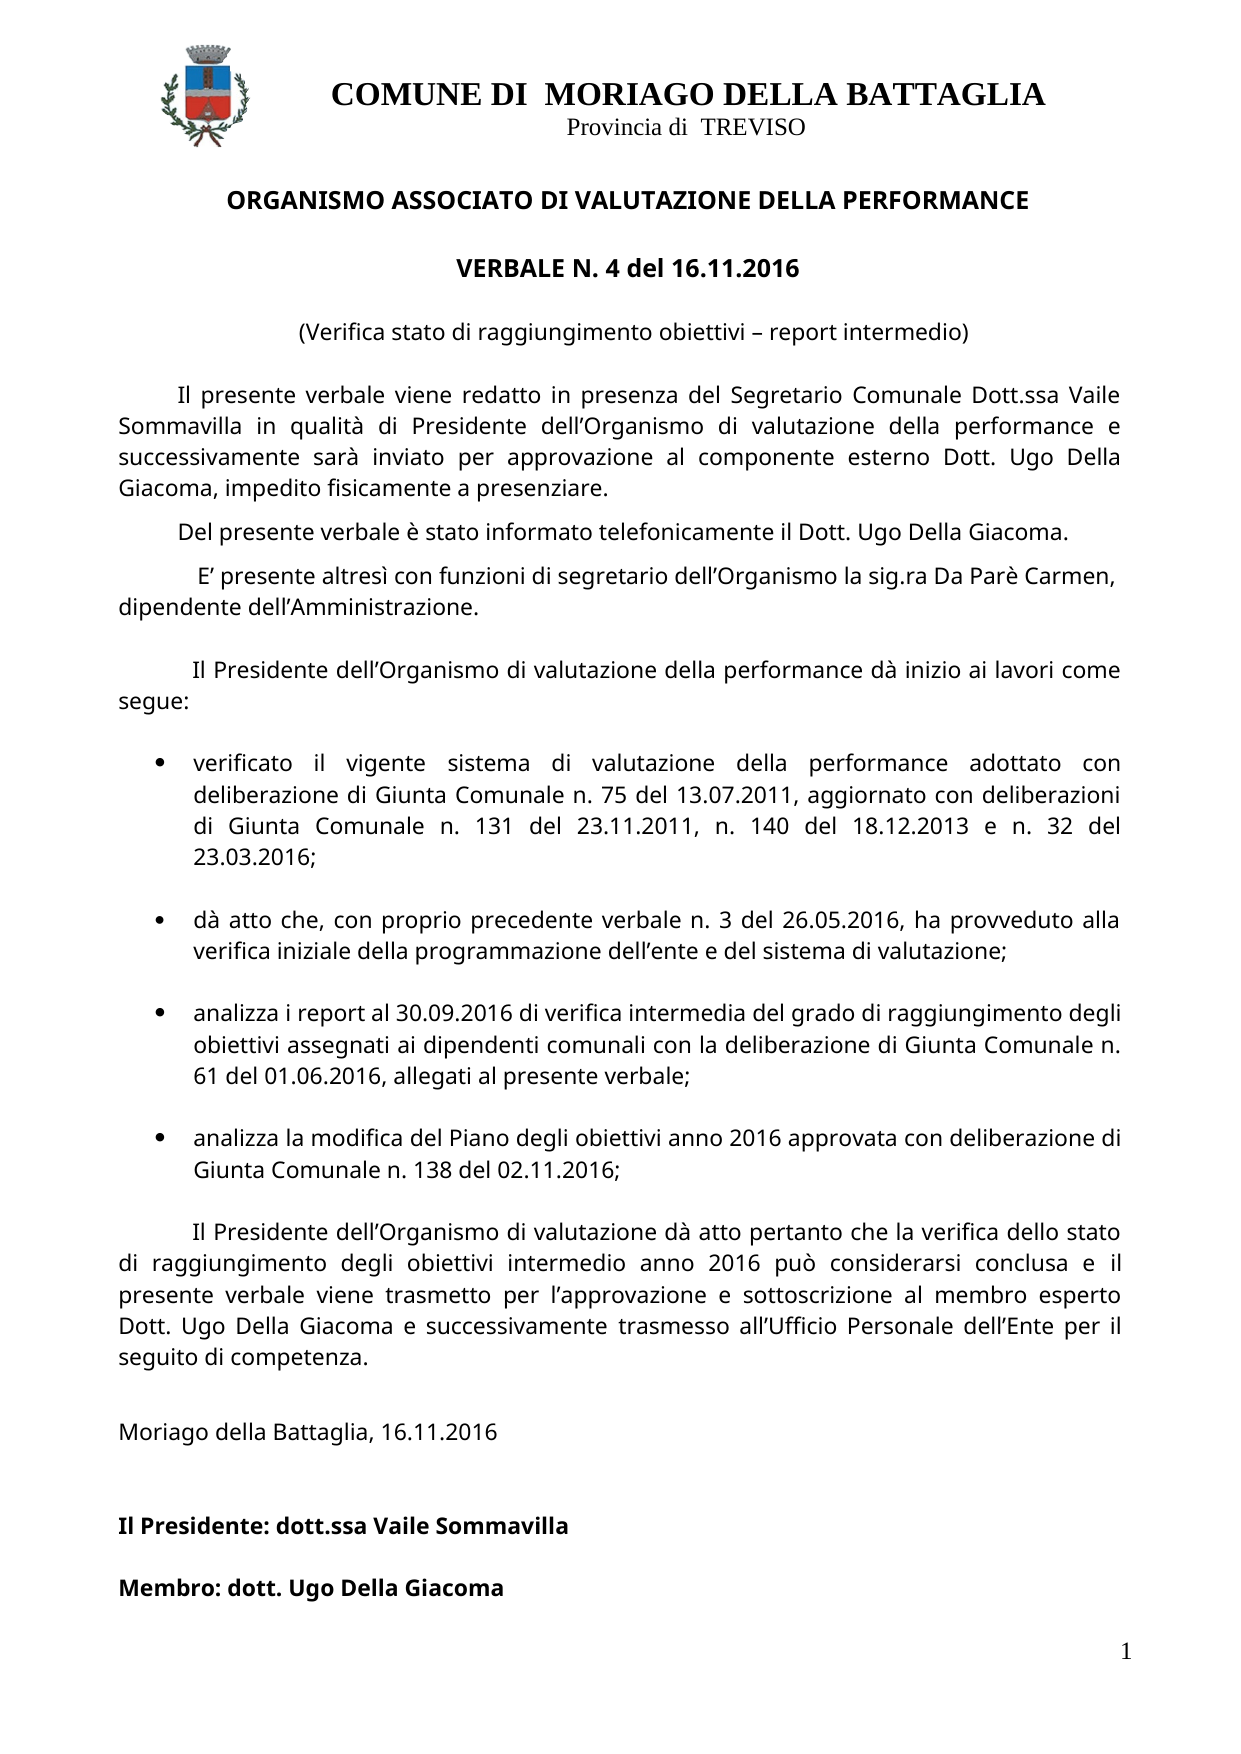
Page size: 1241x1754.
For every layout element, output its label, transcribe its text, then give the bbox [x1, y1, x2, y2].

list analizza i report al 30.09.2016 di verifica intermedia del grado di raggiungimento degli obiettivi assegnati ai dipendenti comunali con la deliberazione di Giunta Comunale n. 61 del 01.06.2016, allegati al presente verbale; [156, 997, 1122, 1091]
text Il Presidente dell’Organismo di valutazione dà atto pertanto che la verifica dello stato di raggiungimento degli obiettivi intermedio anno 2016 può considerarsi conclusa e il presente verbale viene trasmetto per l’approvazione e sottoscrizione al membro esperto Dott. Ugo Della Giacoma e successivamente trasmesso all’Ufficio Personale dell’Ente per il seguito di competenza. [118, 1216, 1122, 1372]
list dà atto che, con proprio precedente verbale n. 3 del 26.05.2016, ha provveduto alla verifica iniziale della programmazione dell’ente e del sistema di valutazione; [156, 904, 1122, 966]
table_cell ORGANISMO ASSOCIATO DI VALUTAZIONE DELLA PERFORMANCE VERBALE N. 4 del 16.11.2016 (Verifica stato di raggiungimento obiettivi – report intermedio) [118, 151, 1138, 379]
text Del presente verbale è stato informato telefonicamente il Dott. Ugo Della Giacoma. [118, 516, 1122, 547]
text Membro: dott. Ugo Della Giacoma [118, 1572, 1122, 1604]
text Il Presidente dell’Organismo di valutazione della performance dà inizio ai lavori come segue: [118, 654, 1122, 716]
list verificato il vigente sistema di valutazione della performance adottato con deliberazione di Giunta Comunale n. 75 del 13.07.2011, aggiornato con deliberazioni di Giunta Comunale n. 131 del 23.11.2011, n. 140 del 18.12.2013 e n. 32 del 23.03.2016; [156, 747, 1122, 872]
text E’ presente altresì con funzioni di segretario dell’Organismo la sig.ra Da Parè Carmen, dipendente dell’Amministrazione. [118, 560, 1122, 622]
text Moriago della Battaglia, 16.11.2016 [118, 1416, 1122, 1447]
text Il presente verbale viene redatto in presenza del Segretario Comunale Dott.ssa Vaile Sommavilla in qualità di Presidente dell’Organismo di valutazione della performance e successivamente sarà inviato per approvazione al componente esterno Dott. Ugo Della Giacoma, impedito fisicamente a presenziare. [118, 379, 1122, 504]
table_header COMUNE DI MORIAGO DELLA BATTAGLIA Provincia di TREVISO [118, 74, 1138, 151]
text Il Presidente: dott.ssa Vaile Sommavilla [118, 1510, 1122, 1541]
list analizza la modifica del Piano degli obiettivi anno 2016 approvata con deliberazione di Giunta Comunale n. 138 del 02.11.2016; [156, 1122, 1122, 1185]
